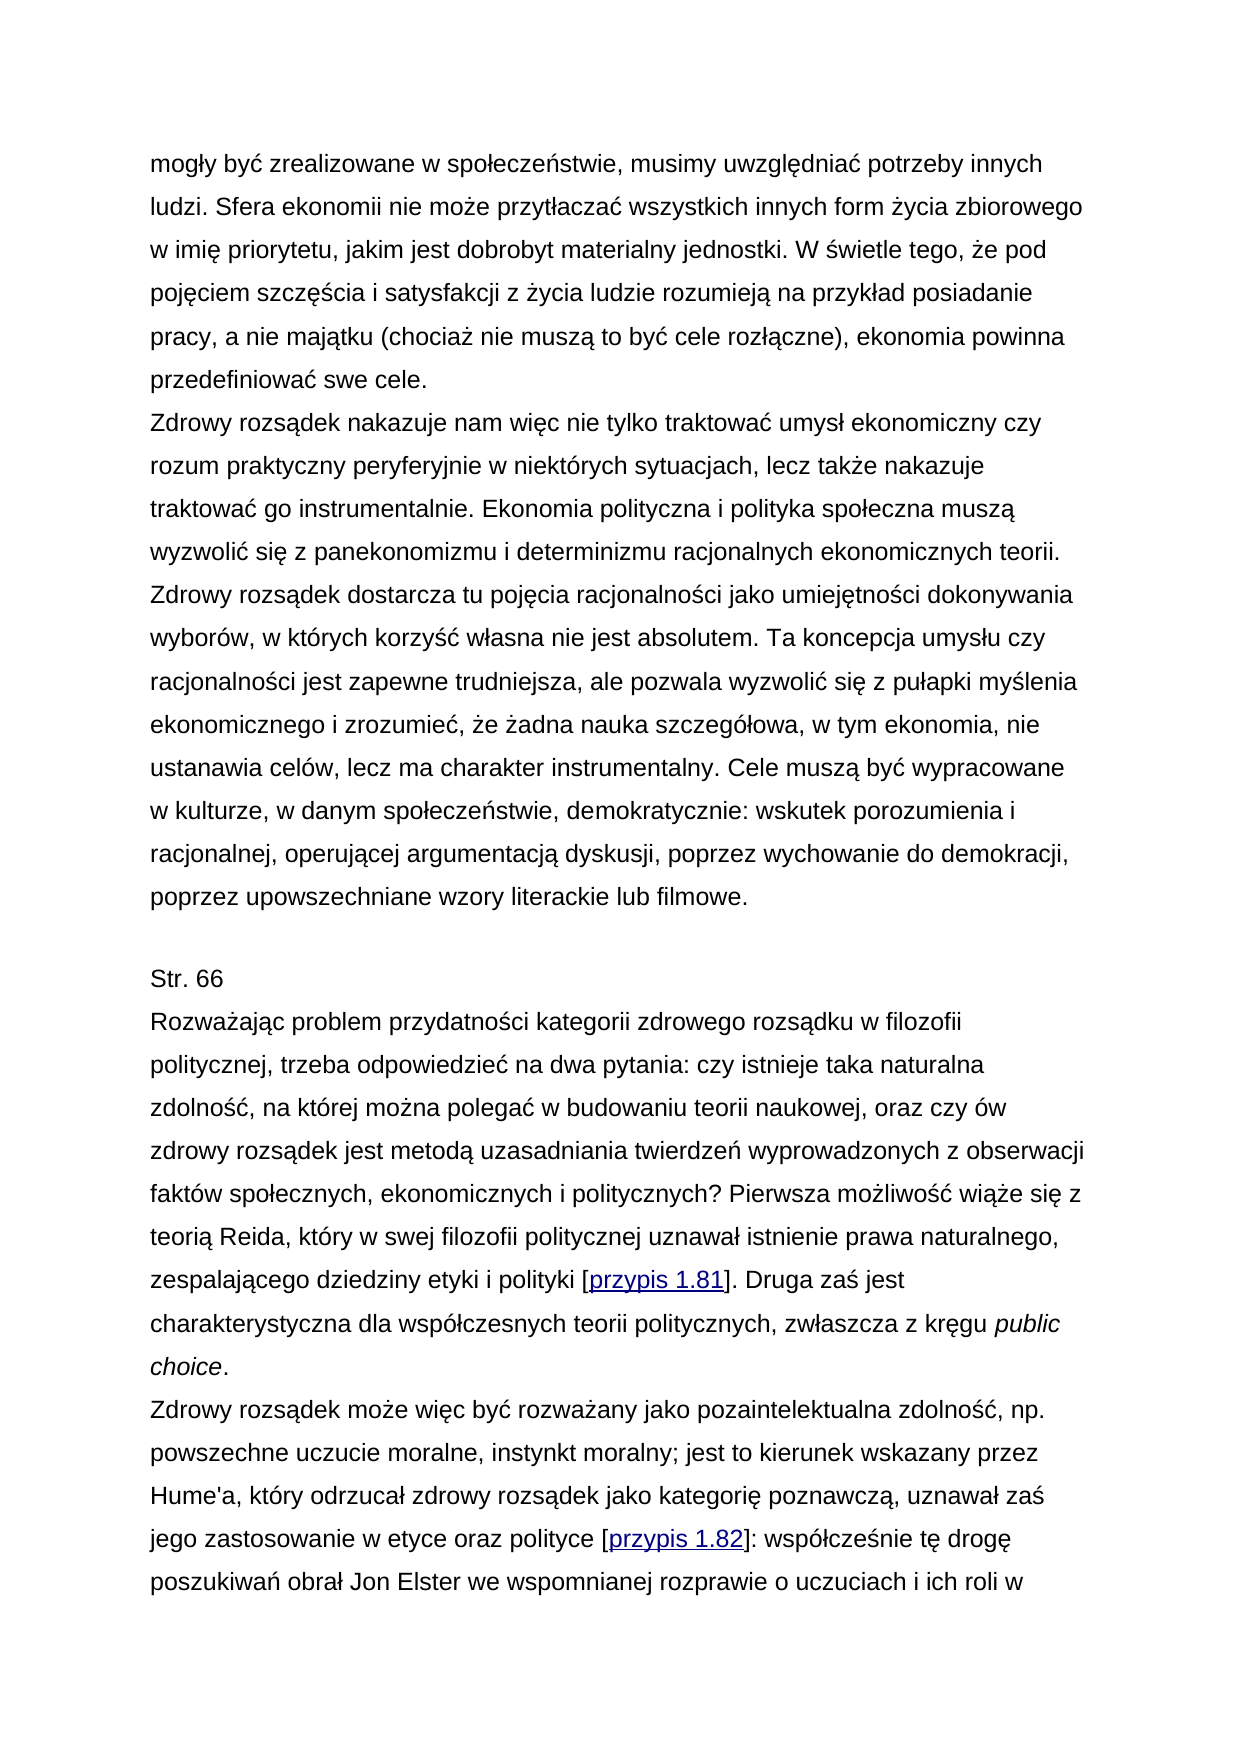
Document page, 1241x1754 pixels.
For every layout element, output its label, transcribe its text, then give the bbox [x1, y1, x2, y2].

text Zdrowy rozsądek nakazuje nam więc nie tylko traktować umysł ekonomiczny czy rozum praktyczny peryferyjnie w niektórych sytuacjach, lecz także nakazuje traktować go instrumentalnie. Ekonomia polityczna i polityka społeczna muszą wyzwolić się z panekonomizmu i determinizmu racjonalnych ekonomicznych teorii. Zdrowy rozsądek dostarcza tu pojęcia racjonalności jako umiejętności dokonywania wyborów, w których korzyść własna nie jest absolutem. Ta koncepcja umysłu czy racjonalności jest zapewne trudniejsza, ale pozwala wyzwolić się z pułapki myślenia ekonomicznego i zrozumieć, że żadna nauka szczegółowa, w tym ekonomia, nie ustanawia celów, lecz ma charakter instrumentalny. Cele muszą być wypracowane w kulturze, w danym społeczeństwie, demokratycznie: wskutek porozumienia i racjonalnej, operującej argumentacją dyskusji, poprzez wychowanie do demokracji, poprzez upowszechniane wzory literackie lub filmowe. [150, 408, 1091, 911]
text mogły być zrealizowane w społeczeństwie, musimy uwzględniać potrzeby innych ludzi. Sfera ekonomii nie może przytłaczać wszystkich innych form życia zbiorowego w imię priorytetu, jakim jest dobrobyt materialny jednostki. W świetle tego, że pod pojęciem szczęścia i satysfakcji z życia ludzie rozumieją na przykład posiadanie pracy, a nie majątku (chociaż nie muszą to być cele rozłączne), ekonomia powinna przedefiniować swe cele. [150, 149, 1091, 393]
text Rozważając problem przydatności kategorii zdrowego rozsądku w filozofii politycznej, trzeba odpowiedzieć na dwa pytania: czy istnieje taka naturalna zdolność, na której można polegać w budowaniu teorii naukowej, oraz czy ów zdrowy rozsądek jest metodą uzasadniania twierdzeń wyprowadzonych z obserwacji faktów społecznych, ekonomicznych i politycznych? Pierwsza możliwość wiąże się z teorią Reida, który w swej filozofii politycznej uznawał istnienie prawa naturalnego, zespalającego dziedziny etyki i polityki [przypis 1.81]. Druga zaś jest charakterystyczna dla współczesnych teorii politycznych, zwłaszcza z kręgu public choice. [150, 1007, 1091, 1381]
text Str. 66 [150, 964, 1091, 992]
text Zdrowy rozsądek może więc być rozważany jako pozaintelektualna zdolność, np. powszechne uczucie moralne, instynkt moralny; jest to kierunek wskazany przez Hume'a, który odrzucał zdrowy rozsądek jako kategorię poznawczą, uznawał zaś jego zastosowanie w etyce oraz polityce [przypis 1.82]: współcześnie tę drogę poszukiwań obrał Jon Elster we wspomnianej rozprawie o uczuciach i ich roli w [150, 1395, 1091, 1596]
